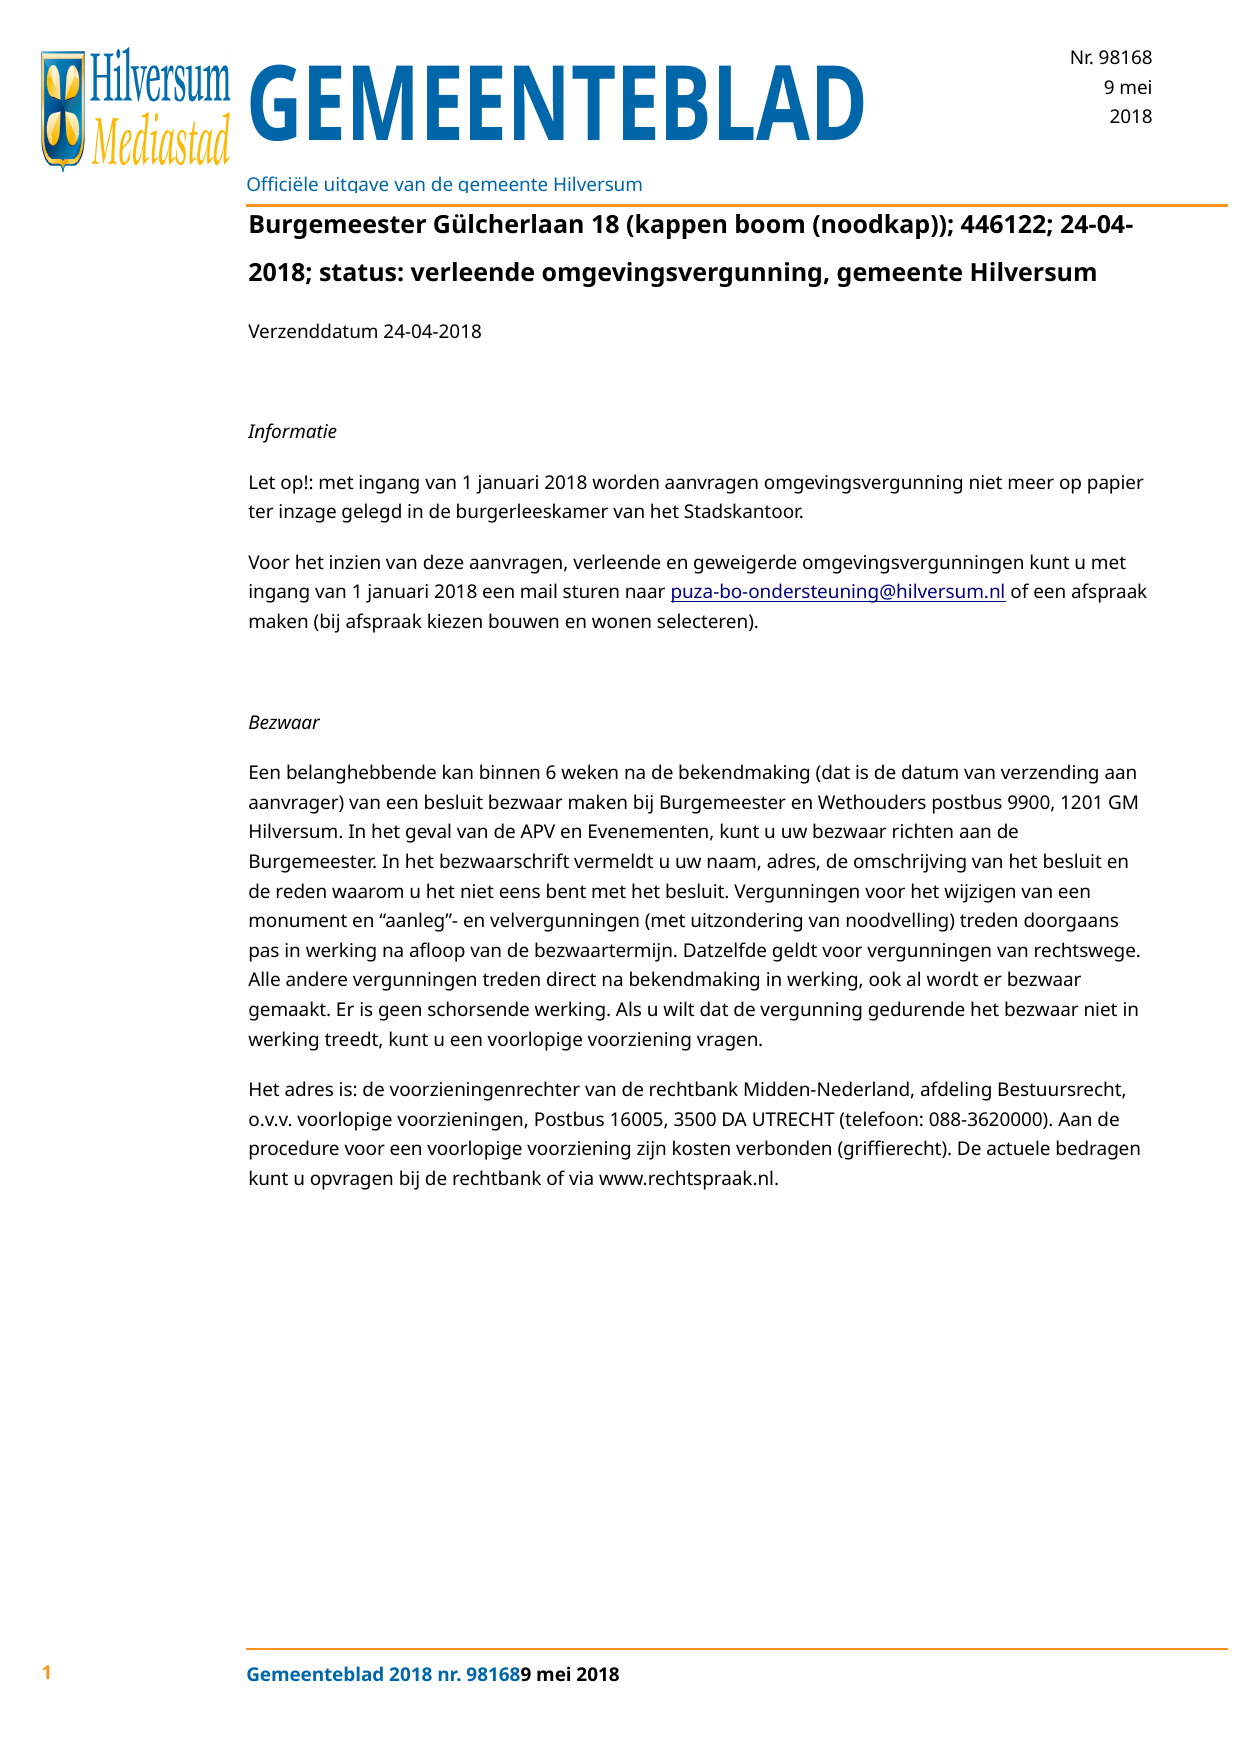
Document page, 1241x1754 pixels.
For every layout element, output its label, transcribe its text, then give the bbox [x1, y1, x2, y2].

text Burgemeester Gülcherlaan 18 (kappen boom (noodkap)); 446122; 24-04-2018; status: verleende omgevingsvergunning, gemeente Hilversum [248, 207, 1152, 288]
text Informatie [248, 419, 1152, 444]
text Het adres is: de voorzieningenrechter van de rechtbank Midden-Nederland, afdeling Bestuursrecht, o.v.v. voorlopige voorzieningen, Postbus 16005, 3500 DA UTRECHT (telefoon: 088-3620000). Aan de procedure voor een voorlopige voorziening zijn kosten verbonden (griffierecht). De actuele bedragen kunt u opvragen bij de rechtbank of via www.rechtspraak.nl. [248, 1076, 1152, 1191]
text Bezwaar [248, 709, 1152, 735]
text Een belanghebbende kan binnen 6 weken na de bekendmaking (dat is de datum van verzending aan aanvrager) van een besluit bezwaar maken bij Burgemeester en Wethouders postbus 9900, 1201 GM Hilversum. In het geval van de APV en Evenementen, kunt u uw bezwaar richten aan de Burgemeester. In het bezwaarschrift vermeldt u uw naam, adres, de omschrijving van het besluit en de reden waarom u het niet eens bent met het besluit. Vergunningen voor het wijzigen van een monument en “aanleg”- en velvergunningen (met uitzondering van noodvelling) treden doorgaans pas in werking na afloop van de bezwaartermijn. Datzelfde geldt voor vergunningen van rechtswege. Alle andere vergunningen treden direct na bekendmaking in werking, ook al wordt er bezwaar gemaakt. Er is geen schorsende werking. Als u wilt dat de vergunning gedurende het bezwaar niet in werking treedt, kunt u een voorlopige voorziening vragen. [248, 759, 1152, 1052]
text Voor het inzien van deze aanvragen, verleende en geweigerde omgevingsvergunningen kunt u met ingang van 1 januari 2018 een mail sturen naar puza-bo-ondersteuning@hilversum.nl of een afspraak maken (bij afspraak kiezen bouwen en wonen selecteren). [248, 549, 1152, 634]
picture [41, 47, 231, 172]
text Let op!: met ingang van 1 januari 2018 worden aanvragen omgevingsvergunning niet meer op papier ter inzage gelegd in de burgerleeskamer van het Stadskantoor. [248, 469, 1152, 524]
text Verzenddatum 24-04-2018 [248, 318, 1152, 344]
